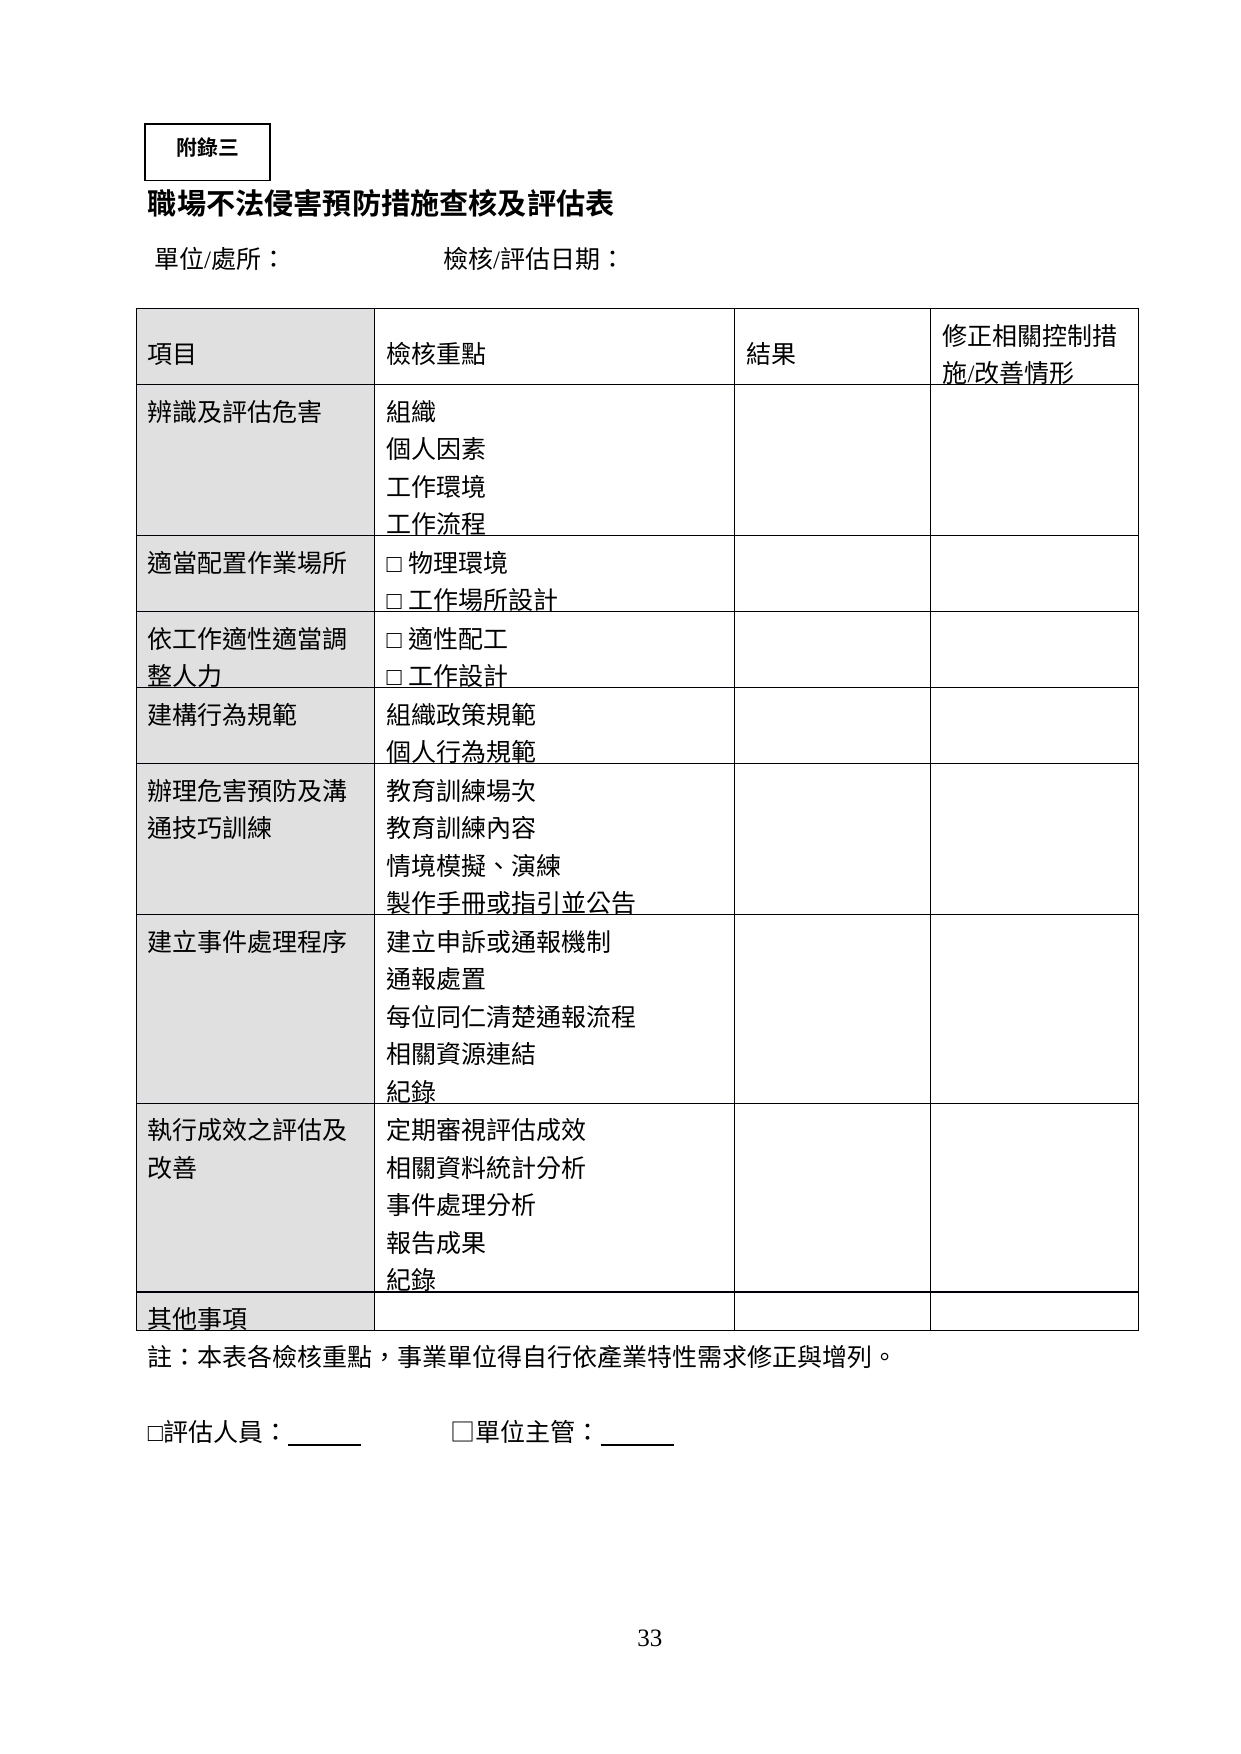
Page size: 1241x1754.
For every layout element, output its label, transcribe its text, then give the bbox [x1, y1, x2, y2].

table_cell 建立事件處理程序 [137, 915, 374, 1103]
table_cell [735, 1293, 930, 1330]
table_cell [735, 764, 930, 914]
text 單位/處所： 檢核/評估日期： [148, 233, 1152, 271]
table_cell [735, 688, 930, 763]
table_cell [735, 612, 930, 687]
table_cell □ 適性配工 □ 工作設計 [375, 612, 734, 687]
table_cell [931, 1104, 1138, 1291]
table_cell [931, 612, 1138, 687]
table_cell [375, 1293, 734, 1330]
table_cell 教育訓練場次 教育訓練內容 情境模擬、演練 製作手冊或指引並公告 [375, 764, 734, 914]
table_cell [931, 688, 1138, 763]
table_cell [735, 536, 930, 611]
table_cell [931, 1293, 1138, 1330]
table_cell 其他事項 [137, 1293, 374, 1330]
table_cell 建立申訴或通報機制 通報處置 每位同仁清楚通報流程 相關資源連結 紀錄 [375, 915, 734, 1103]
table_header 結果 [735, 309, 930, 384]
table_cell □ 物理環境 □ 工作場所設計 [375, 536, 734, 611]
table_cell [931, 385, 1138, 535]
table_header 檢核重點 [375, 309, 734, 384]
text 註：本表各檢核重點，事業單位得自行依產業特性需求修正與增列。 [148, 1331, 1152, 1368]
text □評估人員： □單位主管： [148, 1406, 1152, 1443]
table_cell 依工作適性適當調整人力 [137, 612, 374, 687]
text 職場不法侵害預防措施查核及評估表 [148, 158, 1152, 233]
table_cell 執行成效之評估及改善 [137, 1104, 374, 1291]
table_cell 建構行為規範 [137, 688, 374, 763]
table_cell 定期審視評估成效 相關資料統計分析 事件處理分析 報告成果 紀錄 [375, 1104, 734, 1291]
table_cell [735, 1104, 930, 1291]
table_cell [931, 764, 1138, 914]
table_header 修正相關控制措施/改善情形 [931, 309, 1138, 384]
table_cell 適當配置作業場所 [137, 536, 374, 611]
table_cell [931, 536, 1138, 611]
table_cell [931, 915, 1138, 1103]
table_cell [735, 915, 930, 1103]
table_cell 辨識及評估危害 [137, 385, 374, 535]
table_header 項目 [137, 309, 374, 384]
table_cell 組織政策規範 個人行為規範 [375, 688, 734, 763]
table_cell 辦理危害預防及溝通技巧訓練 [137, 764, 374, 914]
table_cell [735, 385, 930, 535]
table_cell 組織 個人因素 工作環境 工作流程 [375, 385, 734, 535]
